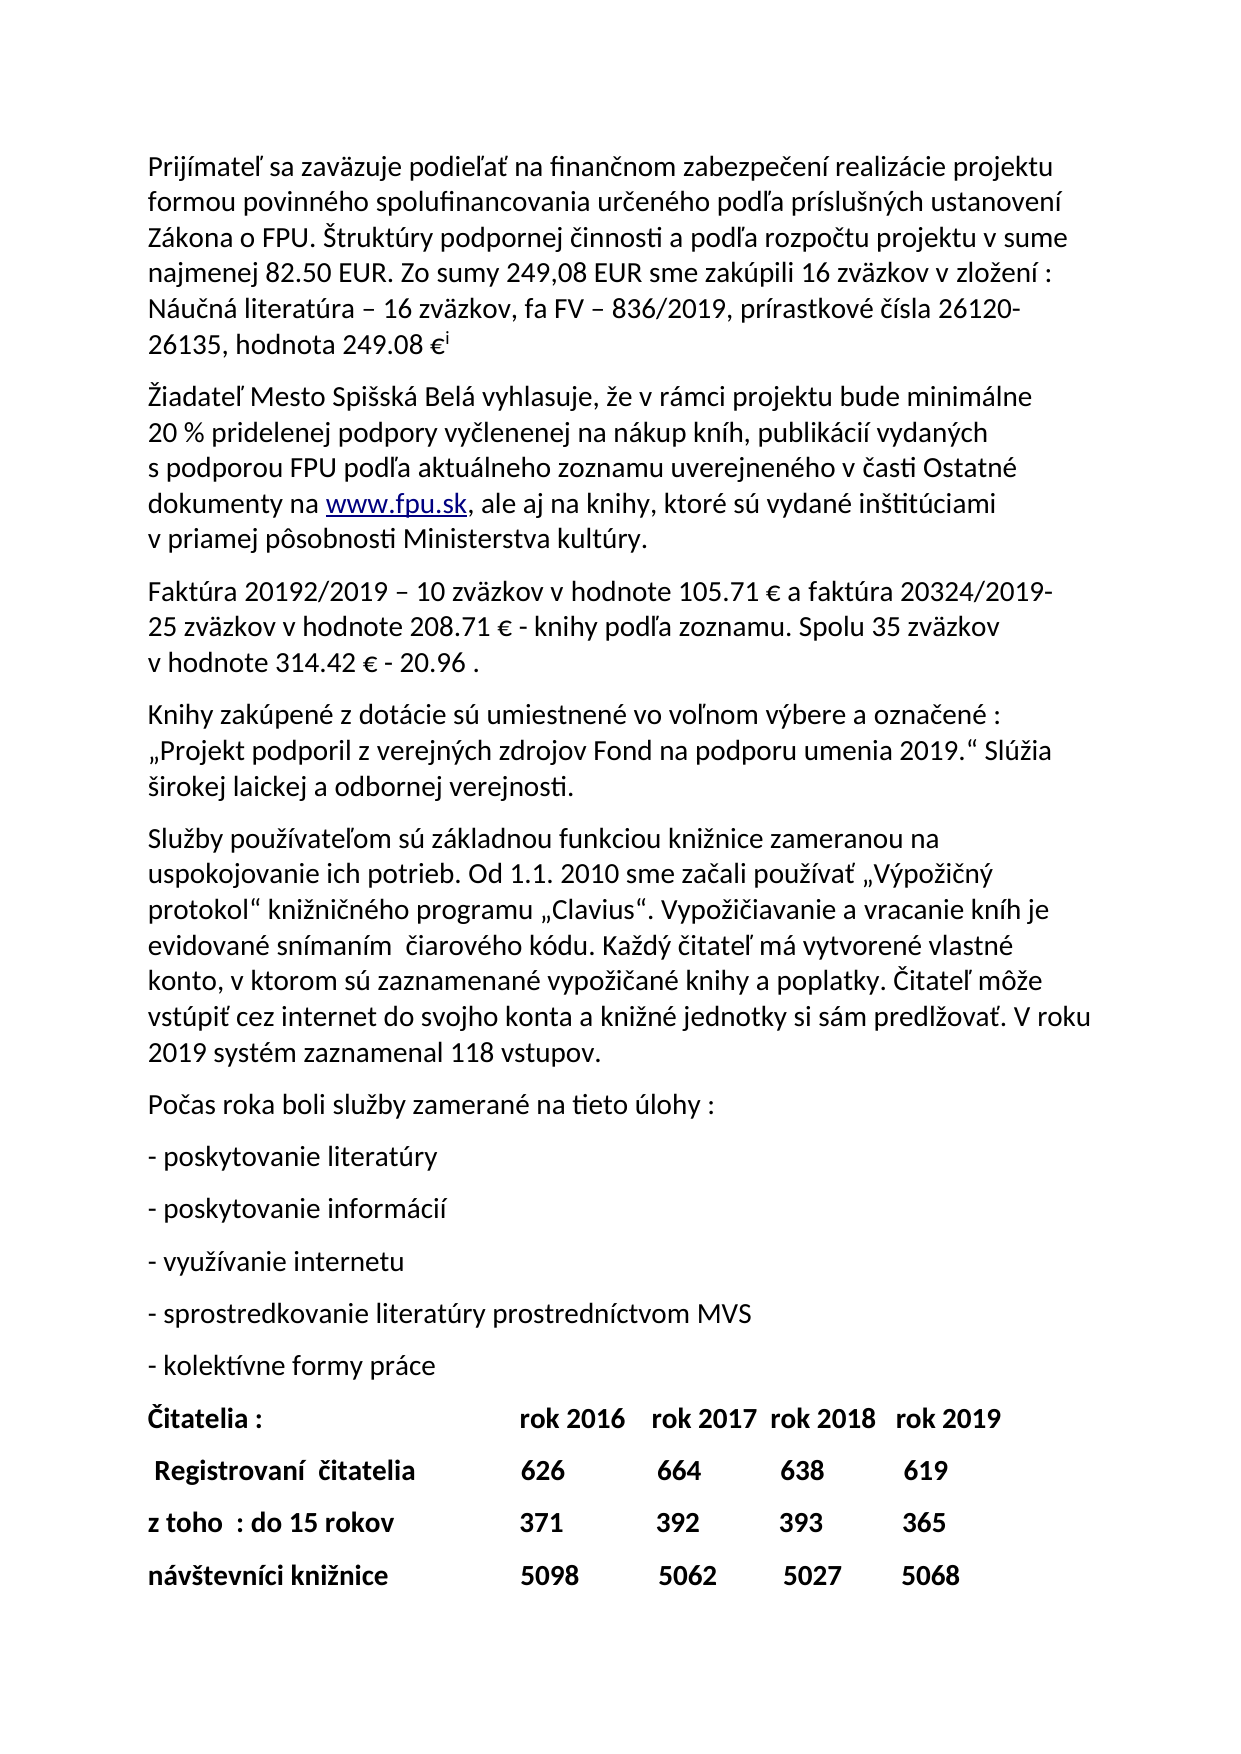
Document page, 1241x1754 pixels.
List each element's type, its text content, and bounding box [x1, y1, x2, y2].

text - kolektívne formy práce [148, 1347, 1093, 1383]
text Knihy zakúpené z dotácie sú umiestnené vo voľnom výbere a označené : „Projekt podporil z verejných zdrojov Fond na podporu umenia 2019.“ Slúžia širokej laickej a odbornej verejnosti. [148, 696, 1093, 803]
text - využívanie internetu [148, 1243, 1093, 1278]
text - poskytovanie literatúry [148, 1138, 1093, 1174]
text Žiadateľ Mesto Spišská Belá vyhlasuje, že v rámci projektu bude minimálne 20 % pridelenej podpory vyčlenenej na nákup kníh, publikácií vydaných s podporou FPU podľa aktuálneho zoznamu uverejneného v časti Ostatné dokumenty na www.fpu.sk, ale aj na knihy, ktoré sú vydané inštitúciami v priamej pôsobnosti Ministerstva kultúry. [148, 378, 1093, 556]
text návštevníci knižnice 5098 5062 5027 5068 [148, 1557, 1093, 1592]
text Registrovaní čitatelia 626 664 638 619 [148, 1452, 1093, 1488]
text Služby používateľom sú základnou funkciou knižnice zameranou na uspokojovanie ich potrieb. Od 1.1. 2010 sme začali používať „Výpožičný protokol“ knižničného programu „Clavius“. Vypožičiavanie a vracanie kníh je evidované snímaním čiarového kódu. Každý čitateľ má vytvorené vlastné konto, v ktorom sú zaznamenané vypožičané knihy a poplatky. Čitateľ môže vstúpiť cez internet do svojho konta a knižné jednotky si sám predlžovať. V roku 2019 systém zaznamenal 118 vstupov. [148, 820, 1093, 1069]
text z toho : do 15 rokov 371 392 393 365 [148, 1504, 1093, 1540]
text Prijímateľ sa zaväzuje podieľať na finančnom zabezpečení realizácie projektu formou povinného spolufinancovania určeného podľa príslušných ustanovení Zákona o FPU. Štruktúry podpornej činnosti a podľa rozpočtu projektu v sume najmenej 82.50 EUR. Zo sumy 249,08 EUR sme zakúpili 16 zväzkov v zložení : Náučná literatúra – 16 zväzkov, fa FV – 836/2019, prírastkové čísla 26120-26135, hodnota 249.08 € [148, 148, 1093, 361]
text Čitatelia : rok 2016 rok 2017 rok 2018 rok 2019 [148, 1400, 1093, 1435]
text Počas roka boli služby zamerané na tieto úlohy : [148, 1086, 1093, 1122]
text - poskytovanie informácií [148, 1191, 1093, 1226]
text - sprostredkovanie literatúry prostredníctvom MVS [148, 1295, 1093, 1331]
text Faktúra 20192/2019 – 10 zväzkov v hodnote 105.71 € a faktúra 20324/2019- 25 zväzkov v hodnote 208.71 € - knihy podľa zoznamu. Spolu 35 zväzkov v hodnote 314.42 € - 20.96 . [148, 573, 1093, 680]
